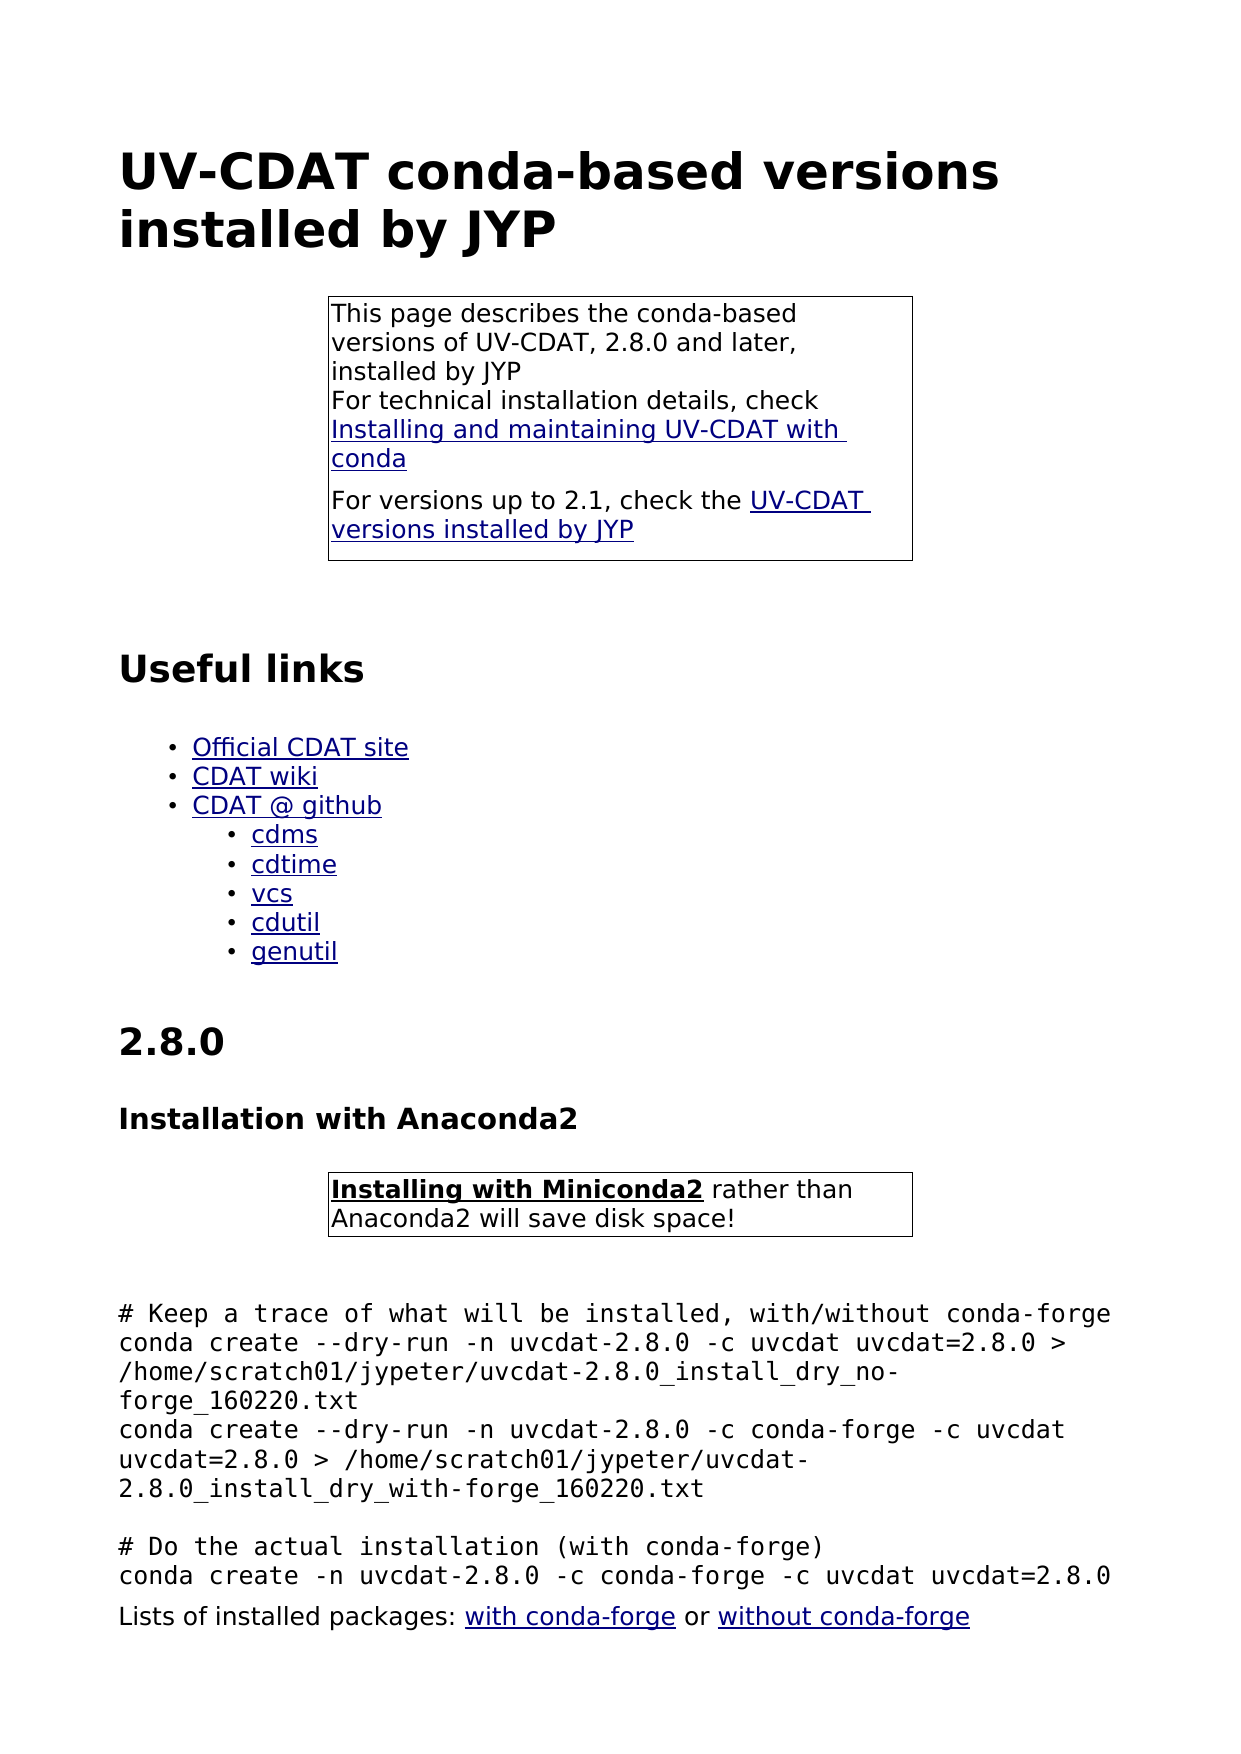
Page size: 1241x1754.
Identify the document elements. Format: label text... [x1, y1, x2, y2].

text Lists of installed packages: with conda-forge or without conda-forge [118, 1602, 1122, 1632]
subtitle 2.8.0 [118, 1021, 1122, 1064]
table_header This page describes the conda-based versions of UV-CDAT, 2.8.0 and later, installed by JYP For technical installation details, check Installing and maintaining UV-CDAT with conda For versions up to 2.1, check the UV-CDAT versions installed by JYP [329, 297, 912, 560]
subtitle Installation with Anaconda2 [118, 1102, 1122, 1136]
list cdtime [236, 850, 1122, 879]
list CDAT wiki [177, 762, 1122, 791]
text # Keep a trace of what will be installed, with/without conda-forge conda create --dry-run -n uvcdat-2.8.0 -c uvcdat uvcdat=2.8.0 > /home/scratch01/jypeter/uvcdat-2.8.0_install_dry_no-forge_160220.txt conda create --dry-run -n uvcdat-2.8.0 -c conda-forge -c uvcdat uvcdat=2.8.0 > /home/scratch01/jypeter/uvcdat-2.8.0_install_dry_with-forge_160220.txt # Do the actual installation (with conda-forge) conda create -n uvcdat-2.8.0 -c conda-forge -c uvcdat uvcdat=2.8.0 [118, 1299, 1122, 1591]
subtitle Useful links [118, 647, 1122, 691]
table_header Installing with Miniconda2 rather than Anaconda2 will save disk space! [329, 1173, 912, 1236]
subtitle UV-CDAT conda-based versions installed by JYP [118, 143, 1122, 259]
list CDAT @ github [177, 791, 1122, 821]
list cdutil [236, 908, 1122, 937]
list Official CDAT site [177, 733, 1122, 762]
list genutil [236, 937, 1122, 966]
list vcs [236, 879, 1122, 908]
list cdms [236, 821, 1122, 850]
